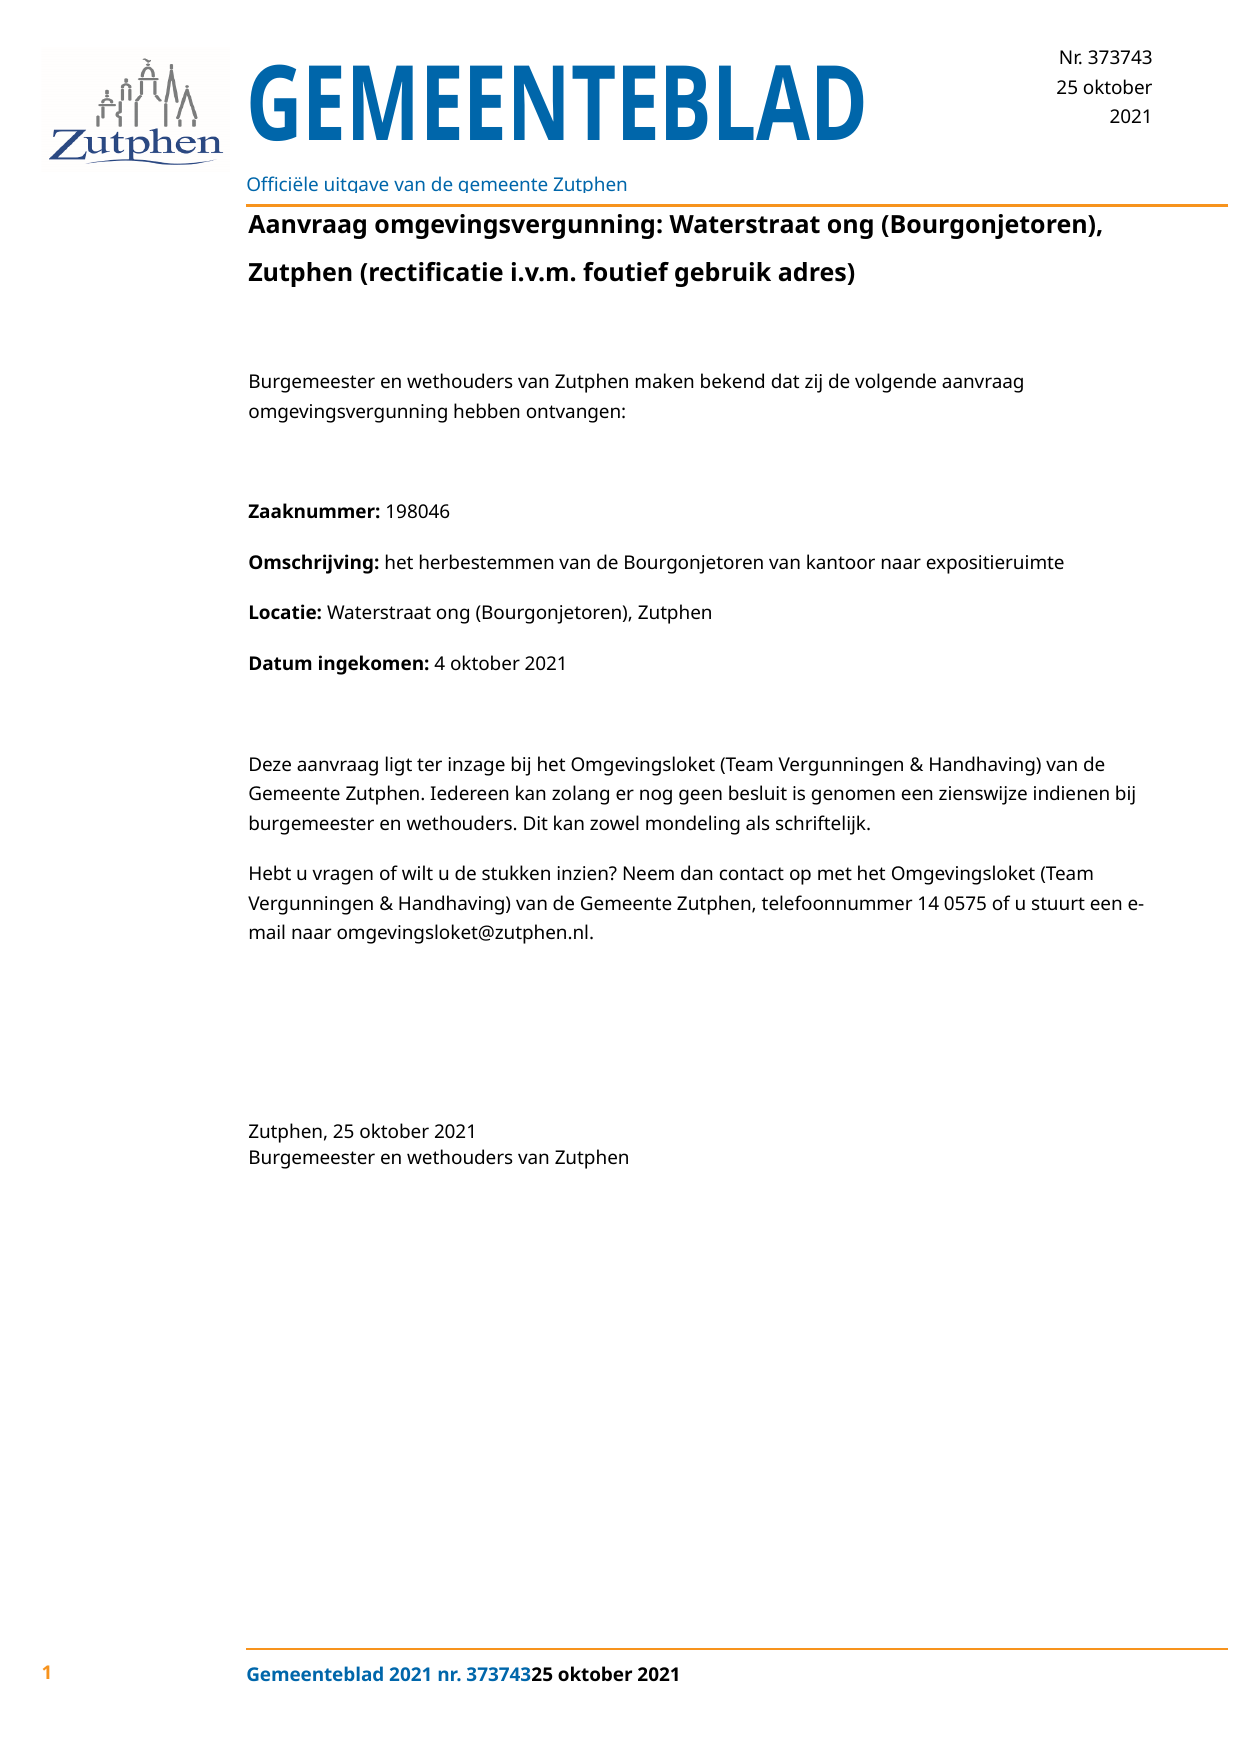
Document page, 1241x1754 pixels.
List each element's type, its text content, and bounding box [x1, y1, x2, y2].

picture [41, 47, 231, 172]
text Hebt u vragen of wilt u de stukken inzien? Neem dan contact op met het Omgevingsloket (Team Vergunningen & Handhaving) van de Gemeente Zutphen, telefoonnummer 14 0575 of u stuurt een e-mail naar omgevingsloket@zutphen.nl. [248, 860, 1152, 945]
text Burgemeester en wethouders van Zutphen maken bekend dat zij de volgende aanvraag omgevingsvergunning hebben ontvangen: [248, 368, 1152, 424]
text Zaaknummer: 198046 [248, 499, 1152, 524]
text Omschrijving: het herbestemmen van de Bourgonjetoren van kantoor naar expositieruimte [248, 549, 1152, 575]
text Deze aanvraag ligt ter inzage bij het Omgevingsloket (Team Vergunningen & Handhaving) van de Gemeente Zutphen. Iedereen kan zolang er nog geen besluit is genomen een zienswijze indienen bij burgemeester en wethouders. Dit kan zowel mondeling als schriftelijk. [248, 751, 1152, 836]
text Burgemeester en wethouders van Zutphen [248, 1144, 1152, 1170]
text Aanvraag omgevingsvergunning: Waterstraat ong (Bourgonjetoren), Zutphen (rectificatie i.v.m. foutief gebruik adres) [248, 207, 1152, 288]
text Datum ingekomen: 4 oktober 2021 [248, 650, 1152, 676]
text Locatie: Waterstraat ong (Bourgonjetoren), Zutphen [248, 599, 1152, 625]
text Zutphen, 25 oktober 2021 [248, 1119, 1152, 1144]
